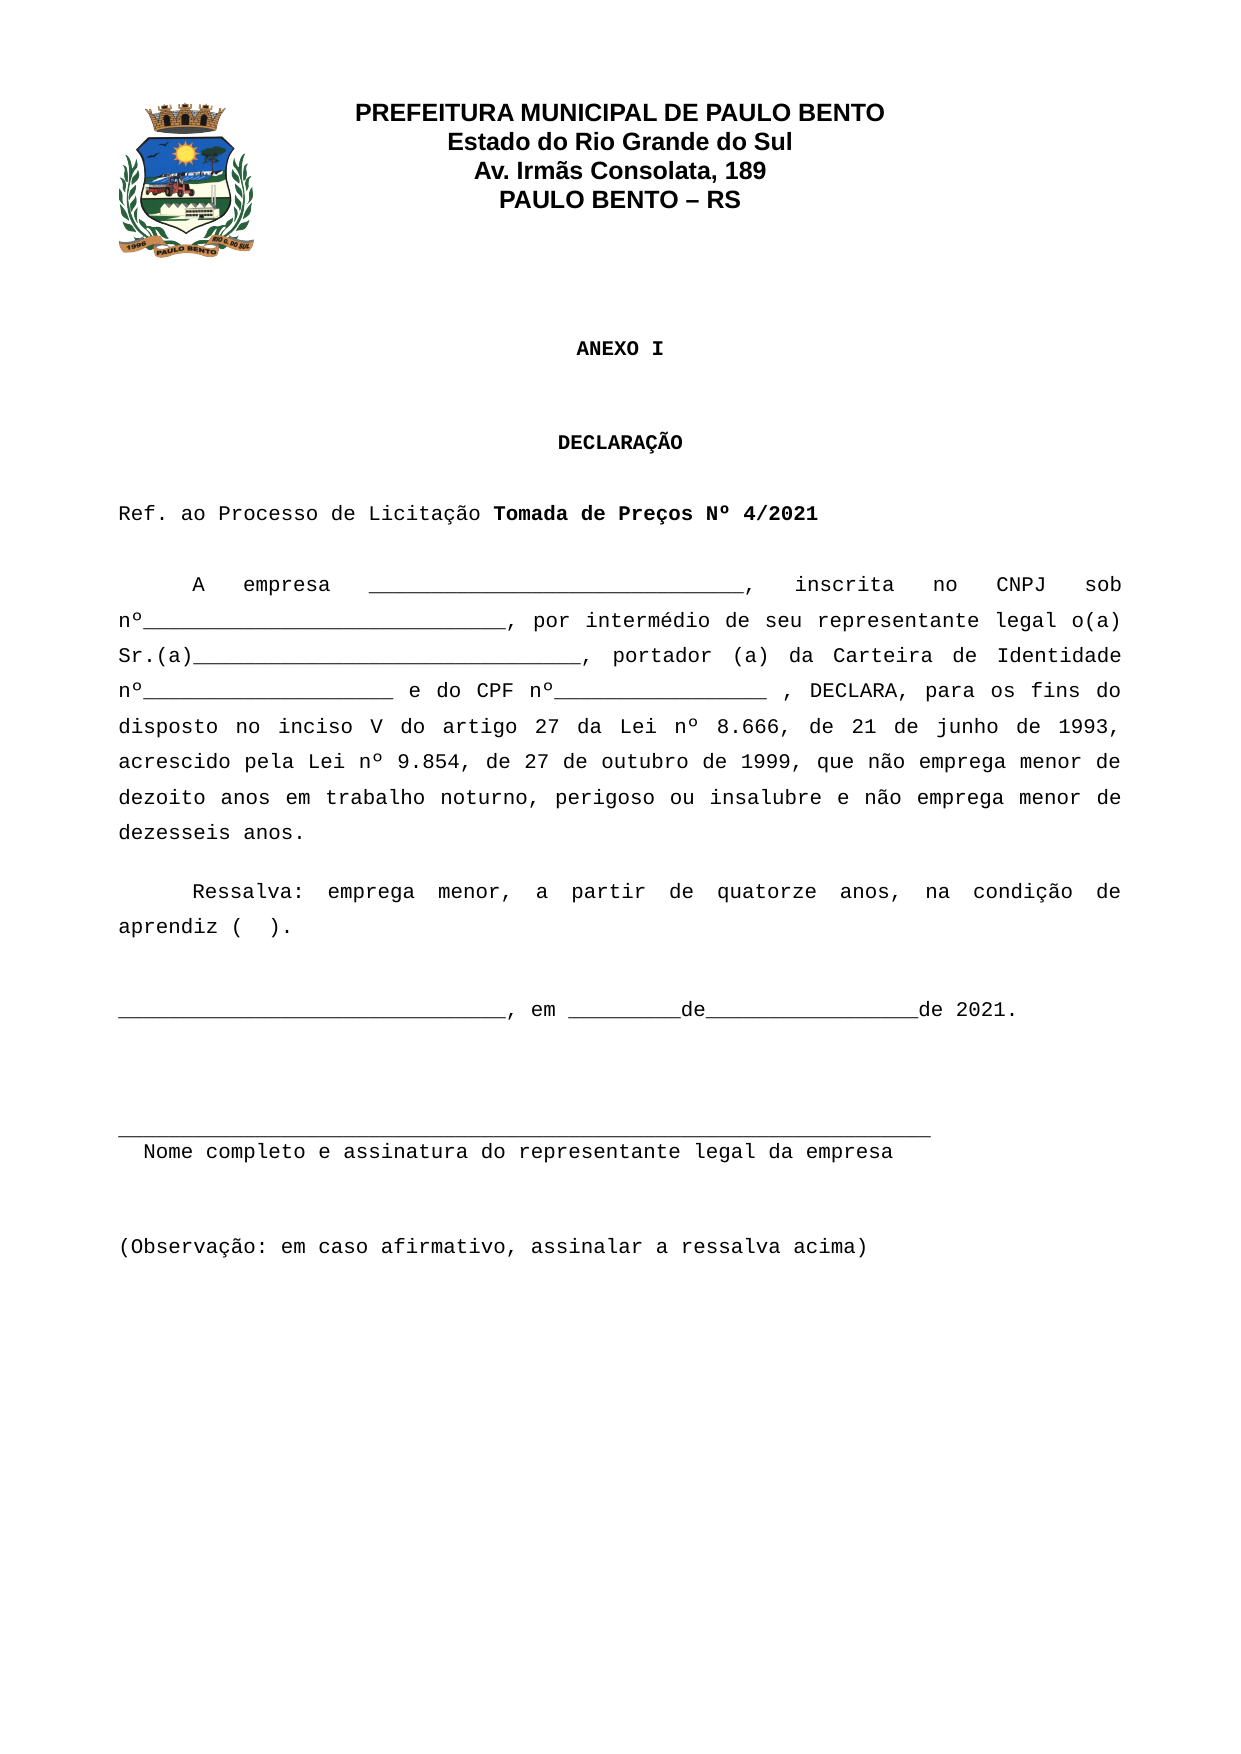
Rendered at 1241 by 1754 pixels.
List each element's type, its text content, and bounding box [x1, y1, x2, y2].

text _______________________________, em _________de_________________de 2021. [118, 999, 1122, 1023]
text Ref. ao Processo de Licitação Tomada de Preços Nº 4/2021 [118, 503, 1122, 527]
text DECLARAÇÃO [118, 432, 1122, 456]
text (Observação: em caso afirmativo, assinalar a ressalva acima) [118, 1236, 1122, 1259]
text ANEXO I [118, 338, 1122, 362]
text Nome completo e assinatura do representante legal da empresa [118, 1141, 1122, 1165]
text A empresa ______________________________, inscrita no CNPJ sob nº_____________________________, por intermédio de seu representante legal o(a) Sr.(a)_______________________________, portador (a) da Carteira de Identidade nº____________________ e do CPF nº_________________ , DECLARA, para os fins do disposto no inciso V do artigo 27 da Lei nº 8.666, de 21 de junho de 1993, acrescido pela Lei nº 9.854, de 27 de outubro de 1999, que não emprega menor de dezoito anos em trabalho noturno, perigoso ou insalubre e não emprega menor de dezesseis anos. [118, 574, 1122, 846]
text _________________________________________________________________ [118, 1117, 1122, 1141]
text Ressalva: emprega menor, a partir de quatorze anos, na condição de aprendiz ( ). [118, 881, 1122, 940]
